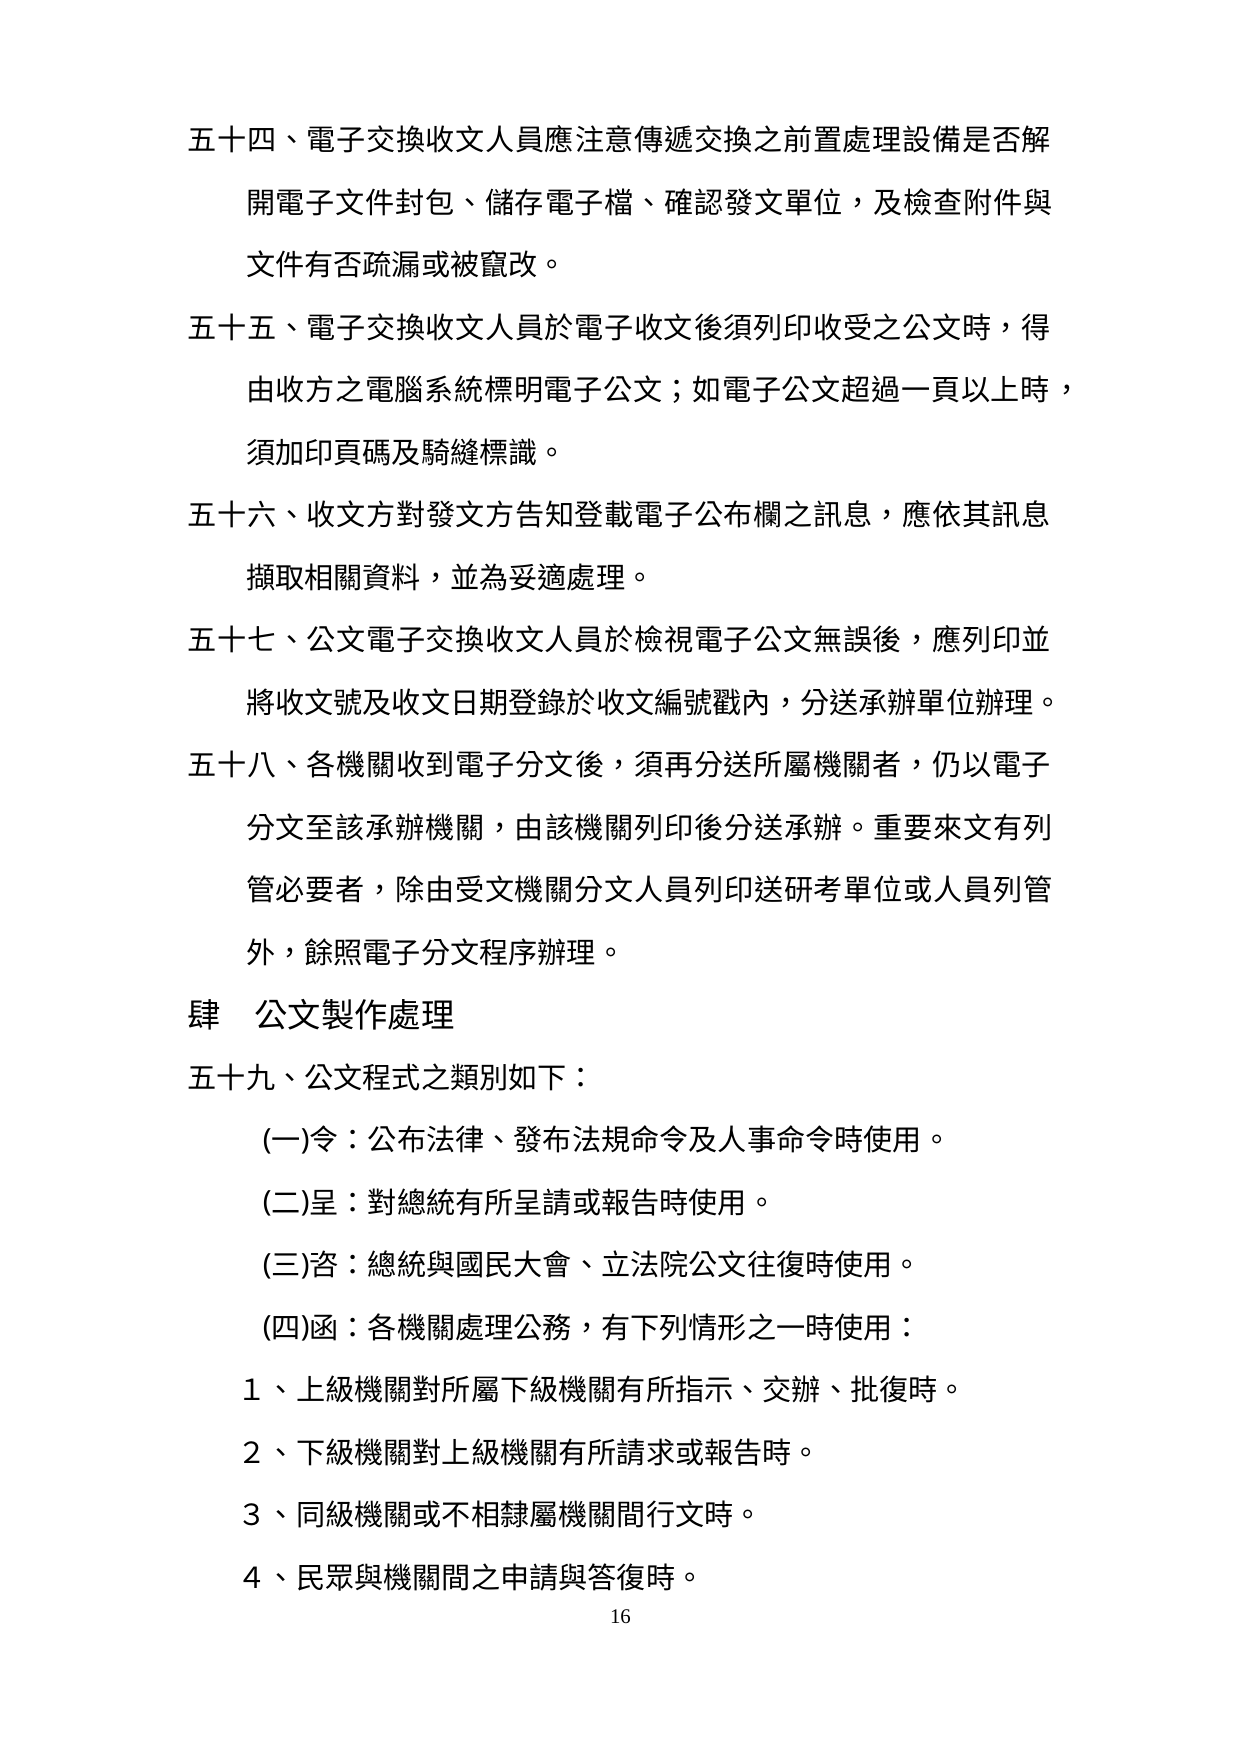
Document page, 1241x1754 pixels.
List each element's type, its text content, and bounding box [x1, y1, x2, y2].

text (二)呈：對總統有所呈請或報告時使用。 [263, 1159, 1053, 1221]
text 五十九、公文程式之類別如下： [187, 1034, 1053, 1096]
text (四)函：各機關處理公務，有下列情形之一時使用： [263, 1284, 1053, 1346]
text 五十五、電子交換收文人員於電子收文後須列印收受之公文時，得由收方之電腦系統標明電子公文；如電子公文超過一頁以上時，須加印頁碼及騎縫標識。 [187, 284, 1053, 471]
text ３、同級機關或不相隸屬機關間行文時。 [237, 1471, 1053, 1534]
text 五十六、收文方對發文方告知登載電子公布欄之訊息，應依其訊息擷取相關資料，並為妥適處理。 [187, 471, 1053, 596]
text ４、民眾與機關間之申請與答復時。 [237, 1534, 1053, 1596]
text (三)咨：總統與國民大會、立法院公文往復時使用。 [263, 1221, 1053, 1284]
text (一)令：公布法律、發布法規命令及人事命令時使用。 [263, 1096, 1053, 1159]
text １、上級機關對所屬下級機關有所指示、交辦、批復時。 [237, 1346, 1053, 1409]
text 五十四、電子交換收文人員應注意傳遞交換之前置處理設備是否解開電子文件封包、儲存電子檔、確認發文單位，及檢查附件與文件有否疏漏或被竄改。 [187, 96, 1053, 284]
text ２、下級機關對上級機關有所請求或報告時。 [237, 1409, 1053, 1471]
text 五十八、各機關收到電子分文後，須再分送所屬機關者，仍以電子分文至該承辦機關，由該機關列印後分送承辦。重要來文有列管必要者，除由受文機關分文人員列印送研考單位或人員列管外，餘照電子分文程序辦理。 [187, 721, 1053, 971]
text 肆 公文製作處理 [187, 971, 1053, 1034]
text 五十七、公文電子交換收文人員於檢視電子公文無誤後，應列印並將收文號及收文日期登錄於收文編號戳內，分送承辦單位辦理。 [187, 596, 1053, 721]
